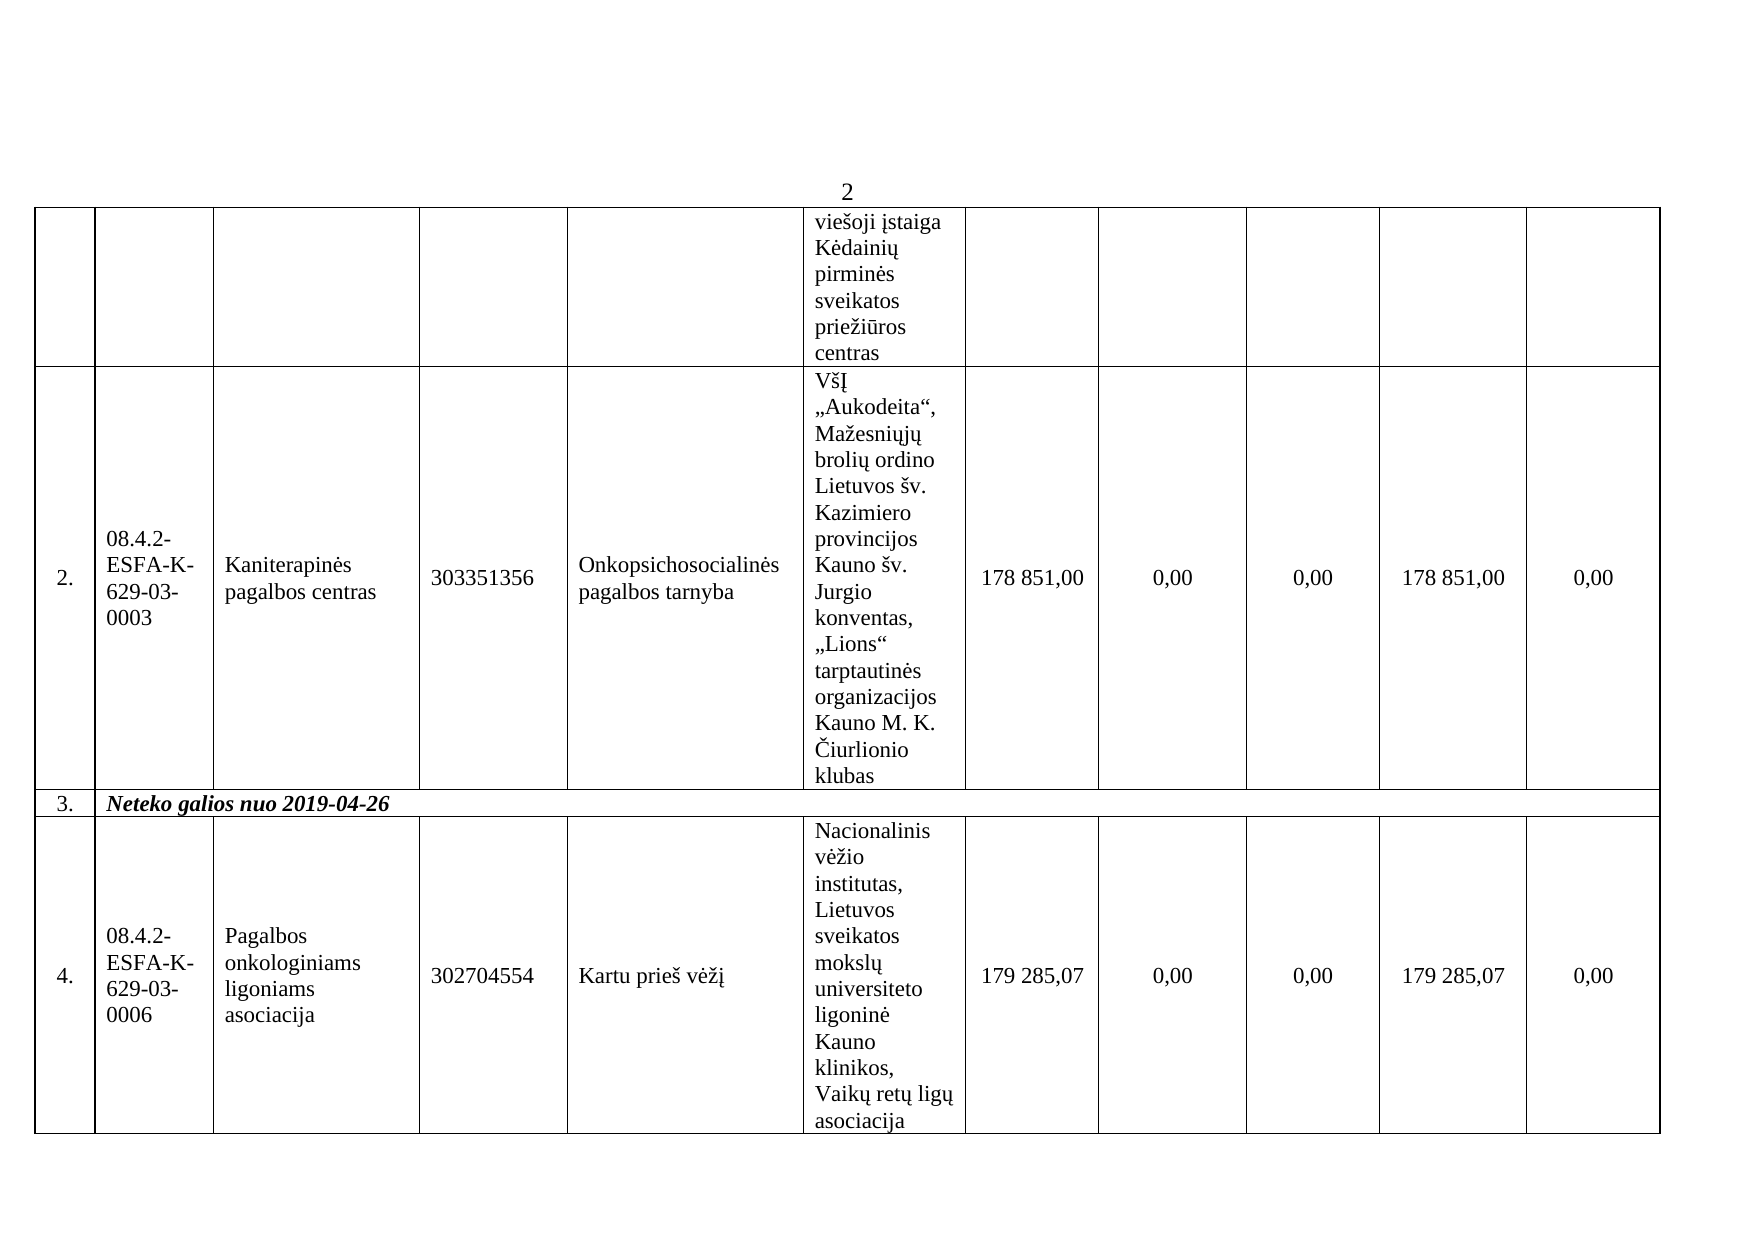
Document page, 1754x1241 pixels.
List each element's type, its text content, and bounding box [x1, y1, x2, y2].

table_cell [966, 208, 1098, 366]
table_cell [36, 208, 94, 366]
table_cell 0,00 [1099, 367, 1246, 788]
table_cell [1380, 208, 1526, 366]
table_cell 179 285,07 [1380, 817, 1526, 1133]
table_cell 08.4.2-ESFA-K-629-03-0006 [96, 817, 213, 1133]
table_cell 303351356 [420, 367, 567, 788]
table_cell [1247, 208, 1379, 366]
table_cell 0,00 [1099, 817, 1246, 1133]
table_cell Kartu prieš vėžį [568, 817, 803, 1133]
table_cell 3. [36, 790, 94, 816]
table_cell 178 851,00 [1380, 367, 1526, 788]
table_cell VšĮ „Aukodeita“, Mažesniųjų brolių ordino Lietuvos šv. Kazimiero provincijos Kauno šv. Jurgio konventas, „Lions“ tarptautinės organizacijos Kauno M. K. Čiurlionio klubas [804, 367, 965, 788]
table_cell Neteko galios nuo 2019-04-26 [96, 790, 1659, 816]
table_cell 4. [36, 817, 94, 1133]
table_cell [568, 208, 803, 366]
table_cell [214, 208, 419, 366]
table_cell Nacionalinis vėžio institutas, Lietuvos sveikatos mokslų universiteto ligoninė Kauno klinikos, Vaikų retų ligų asociacija [804, 817, 965, 1133]
table_cell viešoji įstaiga Kėdainių pirminės sveikatos priežiūros centras [804, 208, 965, 366]
table_cell 0,00 [1527, 367, 1659, 788]
table_cell [96, 208, 213, 366]
table_cell 302704554 [420, 817, 567, 1133]
table_cell 08.4.2-ESFA-K-629-03-0003 [96, 367, 213, 788]
table_cell 0,00 [1247, 367, 1379, 788]
table_cell Onkopsichosocialinės pagalbos tarnyba [568, 367, 803, 788]
table_cell Kaniterapinės pagalbos centras [214, 367, 419, 788]
table_cell Pagalbos onkologiniams ligoniams asociacija [214, 817, 419, 1133]
table_cell [420, 208, 567, 366]
table_cell 0,00 [1247, 817, 1379, 1133]
table_cell [1527, 208, 1659, 366]
table_cell 2. [36, 367, 94, 788]
table_cell [1099, 208, 1246, 366]
table_cell 0,00 [1527, 817, 1659, 1133]
table_cell 178 851,00 [966, 367, 1098, 788]
table_cell 179 285,07 [966, 817, 1098, 1133]
